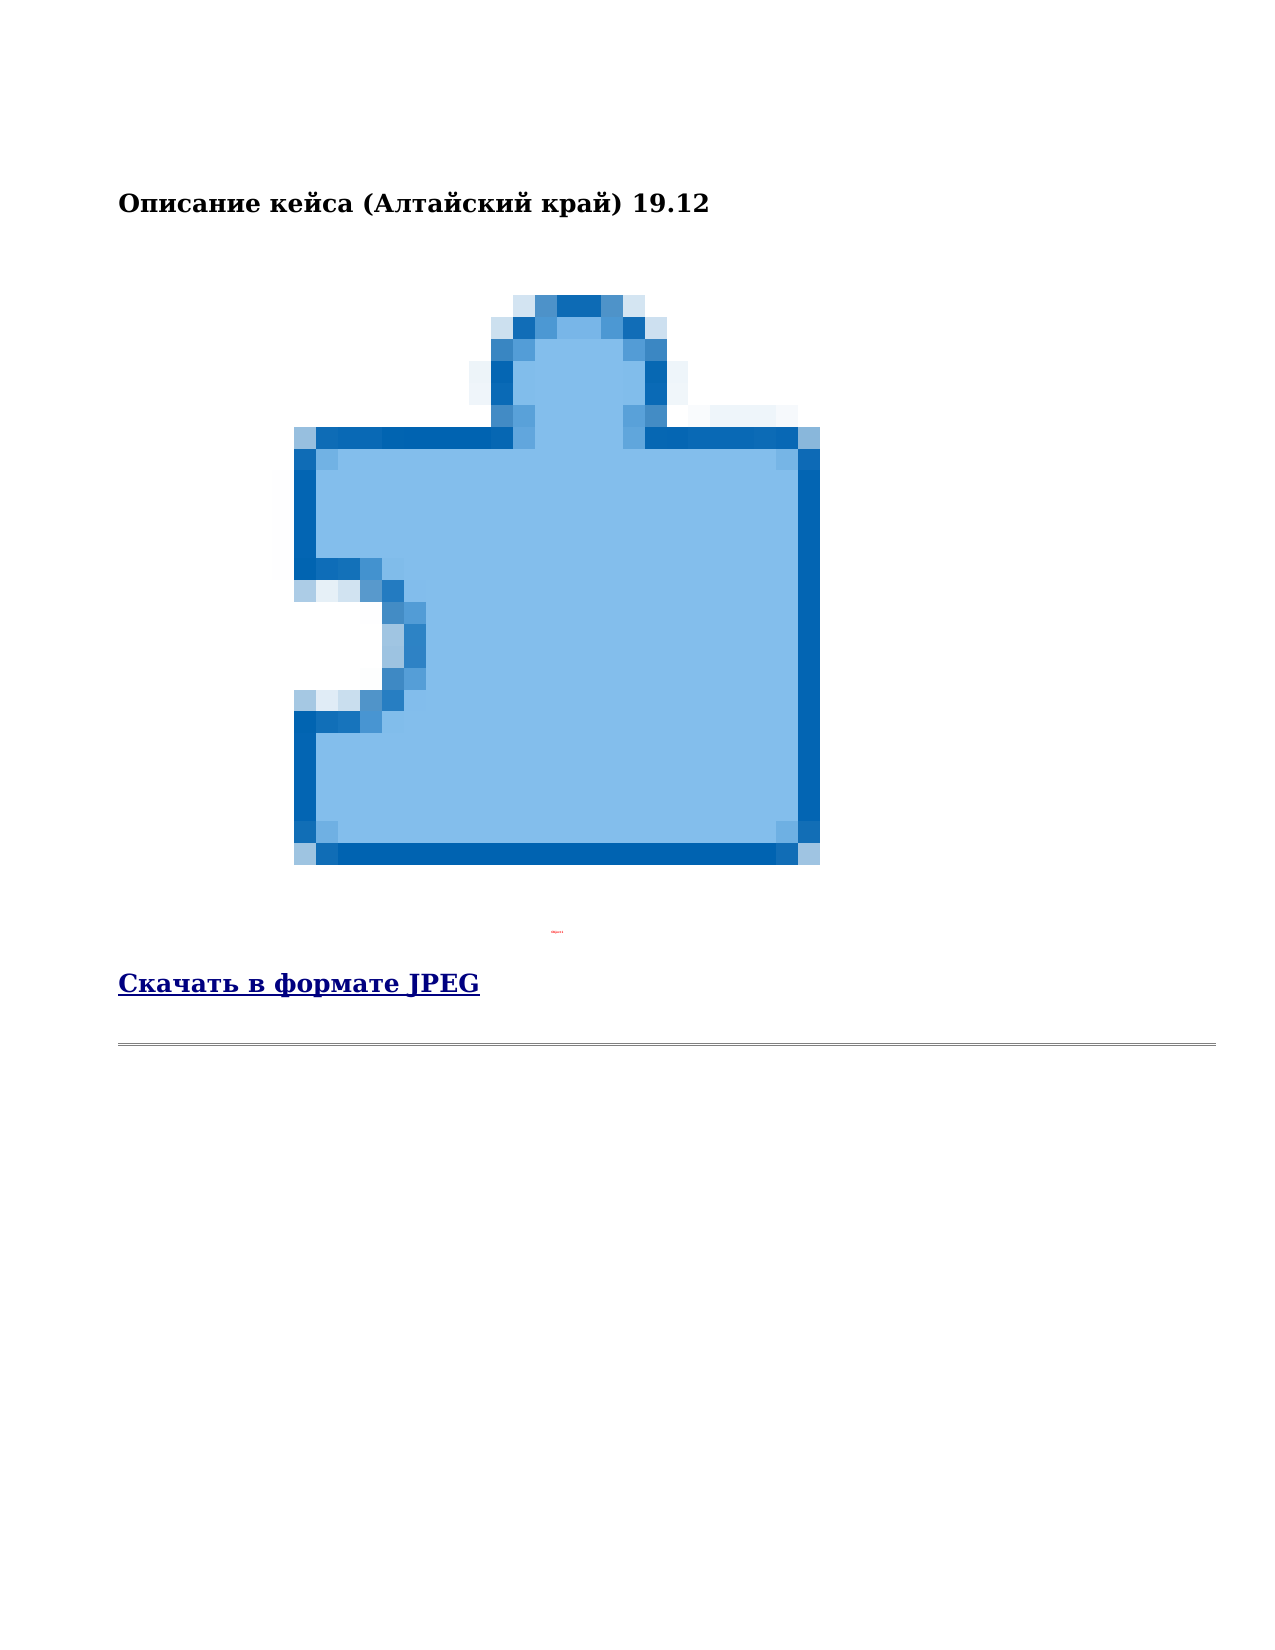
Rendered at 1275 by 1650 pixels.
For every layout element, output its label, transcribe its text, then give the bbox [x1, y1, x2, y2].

text Скачать в формате JPEG [118, 969, 1216, 999]
subtitle Описание кейса (Алтайский край) 19.12 [118, 189, 1216, 218]
